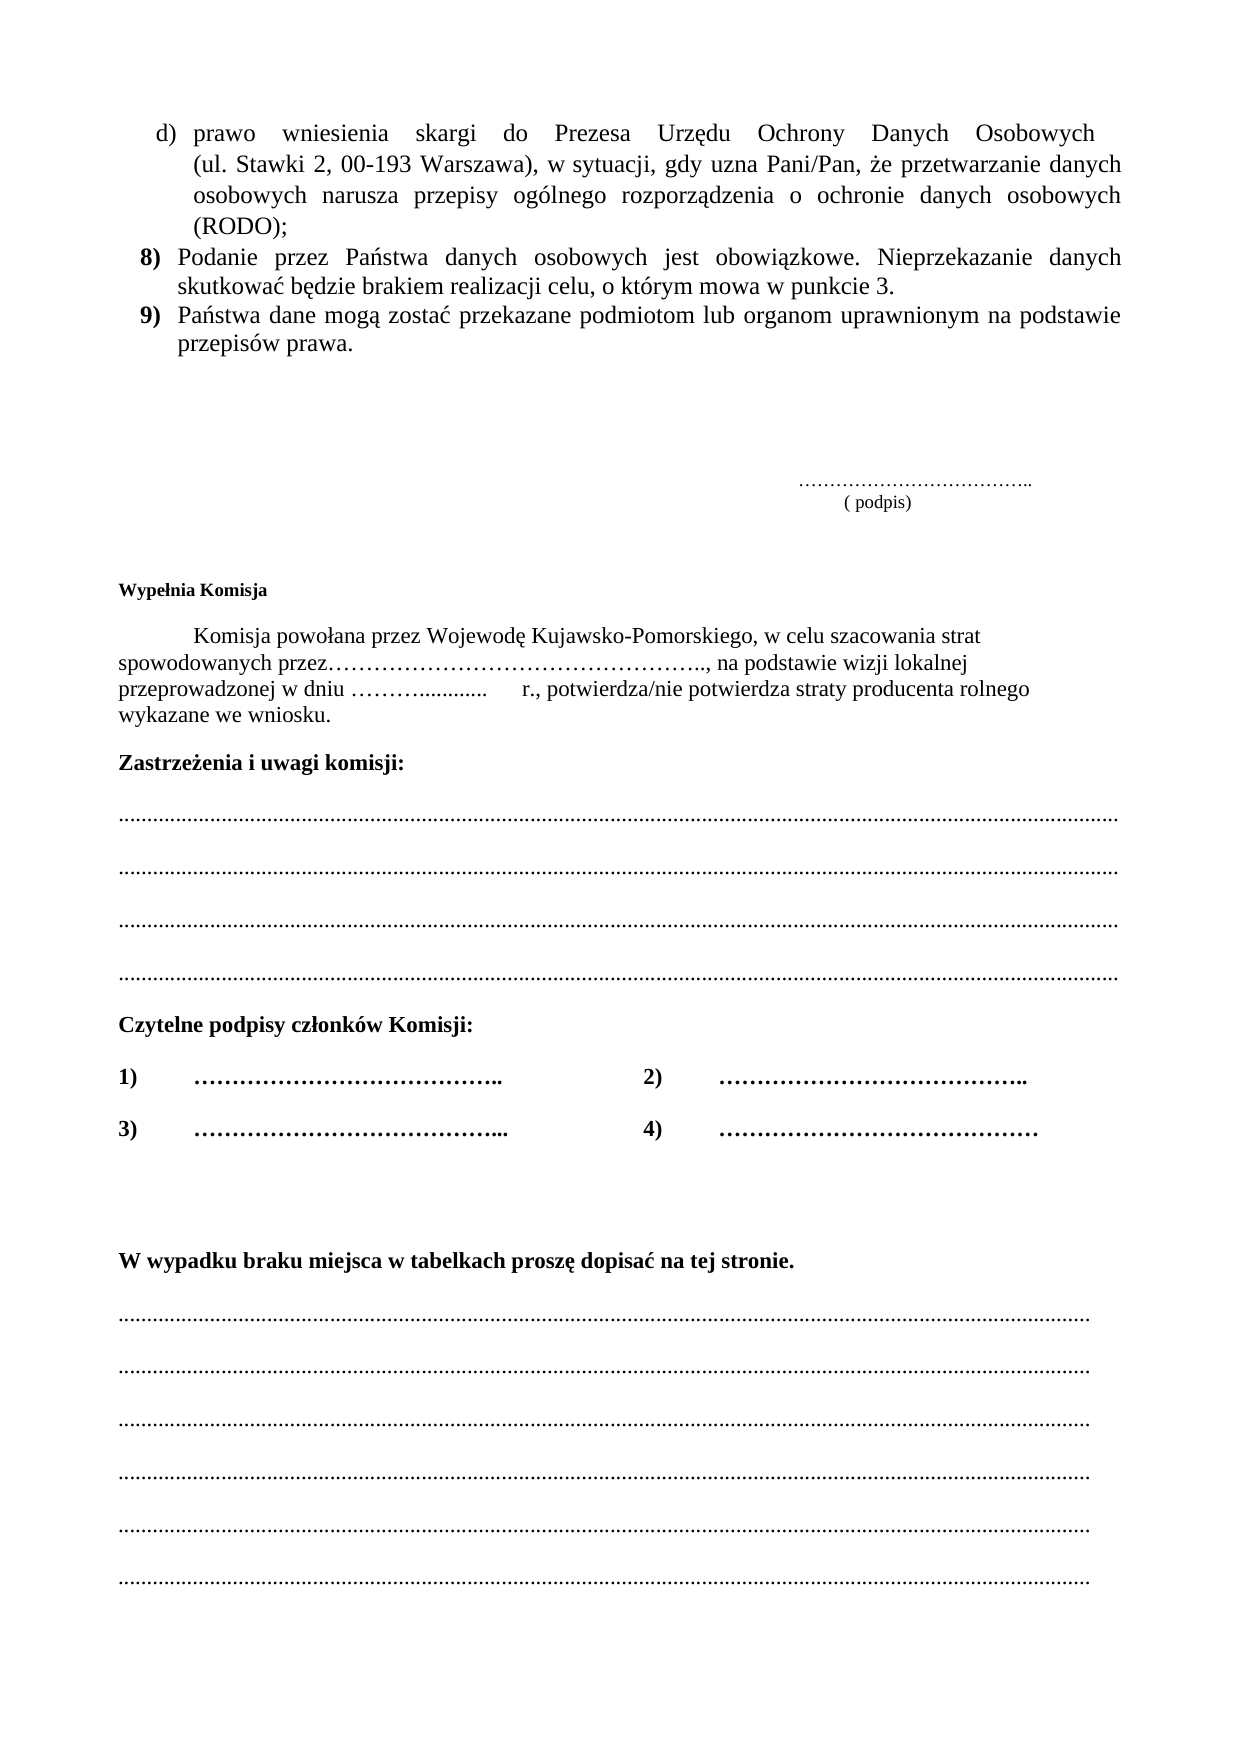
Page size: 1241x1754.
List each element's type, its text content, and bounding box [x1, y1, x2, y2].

text ……………………………….. ( podpis) [118, 467, 1122, 512]
list Podanie przez Państwa danych osobowych jest obowiązkowe. Nieprzekazanie danych skutkować będzie brakiem realizacji celu, o którym mowa w punkcie 3. [140, 242, 1122, 300]
text Zastrzeżenia i uwagi komisji: [118, 749, 1122, 776]
text Komisja powołana przez Wojewodę Kujawsko-Pomorskiego, w celu szacowania strat spowodowanych przez………………………………………….., na podstawie wizji lokalnej przeprowadzonej w dniu ………............ r., potwierdza/nie potwierdza straty producenta rolnego wykazane we wniosku. [118, 622, 1122, 728]
list Państwa dane mogą zostać przekazane podmiotom lub organom uprawnionym na podstawie przepisów prawa. [140, 300, 1122, 357]
text 1) ………………………………….. 2) ………………………………….. [118, 1063, 1122, 1089]
text Czytelne podpisy członków Komisji: [118, 1011, 1122, 1038]
text 3) …………………………………... 4) …………………………………… [118, 1115, 1122, 1142]
list prawo wniesienia skargi do Prezesa Urzędu Ochrony Danych Osobowych (ul. Stawki 2, 00-193 Warszawa), w sytuacji, gdy uzna Pani/Pan, że przetwarzanie danych osobowych narusza przepisy ogólnego rozporządzenia o ochronie danych osobowych (RODO); [156, 118, 1122, 240]
text ............................................................................................................................................................................................................................................................................................................................................................................................................................................................................................................................................................................................................................................................................................................................ [118, 801, 1122, 985]
text W wypadku braku miejsca w tabelkach proszę dopisać na tej stronie. [118, 1247, 1122, 1273]
text Wypełnia Komisja [118, 579, 1122, 601]
